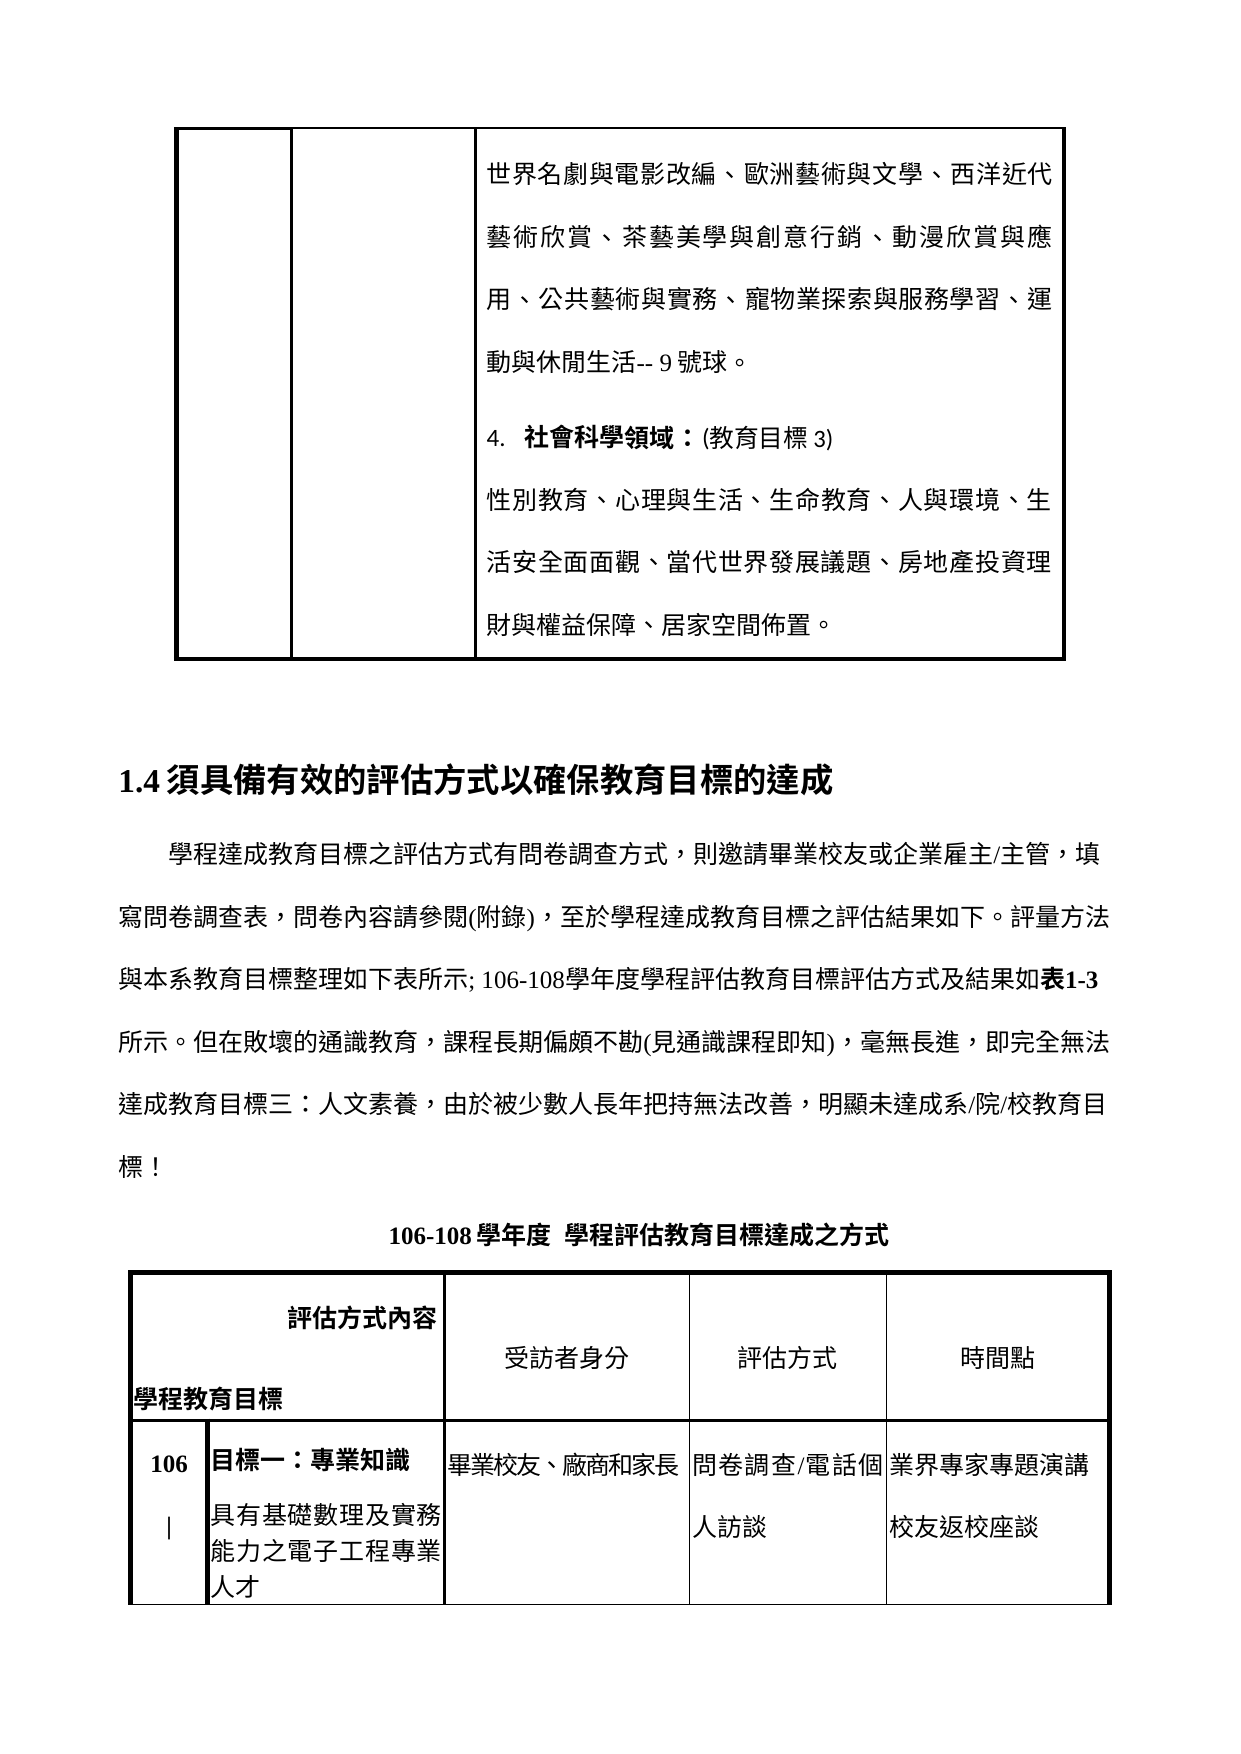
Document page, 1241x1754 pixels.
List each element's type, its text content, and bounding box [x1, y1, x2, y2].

table_header 評估方式 [690, 1275, 886, 1418]
table_cell 問卷調查/電話個人訪談 [690, 1422, 886, 1604]
table_cell 目標一：專業知識 具有基礎數理及實務能力之電子工程專業人才 [210, 1422, 443, 1604]
table_cell 106 | [133, 1422, 205, 1604]
table_cell [179, 130, 290, 657]
table_cell 業界專家專題演講 校友返校座談 [887, 1422, 1107, 1604]
text 學程達成教育目標之評估方式有問卷調查方式，則邀請畢業校友或企業雇主/主管，填寫問卷調查表，問卷內容請參閱(附錄)，至於學程達成教育目標之評估結果如下。評量方法與本系教育目標整理如下表所示; 106-108學年度學程評估教育目標評估方式及結果如表1-3所示。但在敗壞的通識教育，課程長期偏頗不勘(見通識課程即知)，毫無長進，即完全無法達成教育目標三：人文素養，由於被少數人長年把持無法改善，明顯未達成系/院/校教育目標！ [118, 811, 1122, 1186]
table_cell [293, 129, 474, 657]
table_cell 畢業校友、廠商和家長 [446, 1422, 689, 1604]
text 106-108學年度 學程評估教育目標達成之方式 [155, 1215, 1122, 1251]
table_cell 世界名劇與電影改編、歐洲藝術與文學、西洋近代藝術欣賞、茶藝美學與創意行銷、動漫欣賞與應用、公共藝術與實務、寵物業探索與服務學習、運動與休閒生活-- 9號球。 社會科學領域：(教育目標3) 性別教育、心理與生活、生命教育、人與環境、生活安全面面觀、當代世界發展議題、房地產投資理財與權益保障、居家空間佈置。 [477, 129, 1062, 657]
table_header 評估方式內容 學程教育目標 [133, 1275, 443, 1418]
table_header 時間點 [887, 1275, 1107, 1418]
table_header 受訪者身分 [446, 1275, 689, 1418]
subtitle 1.4須具備有效的評估方式以確保教育目標的達成 [118, 736, 1122, 799]
